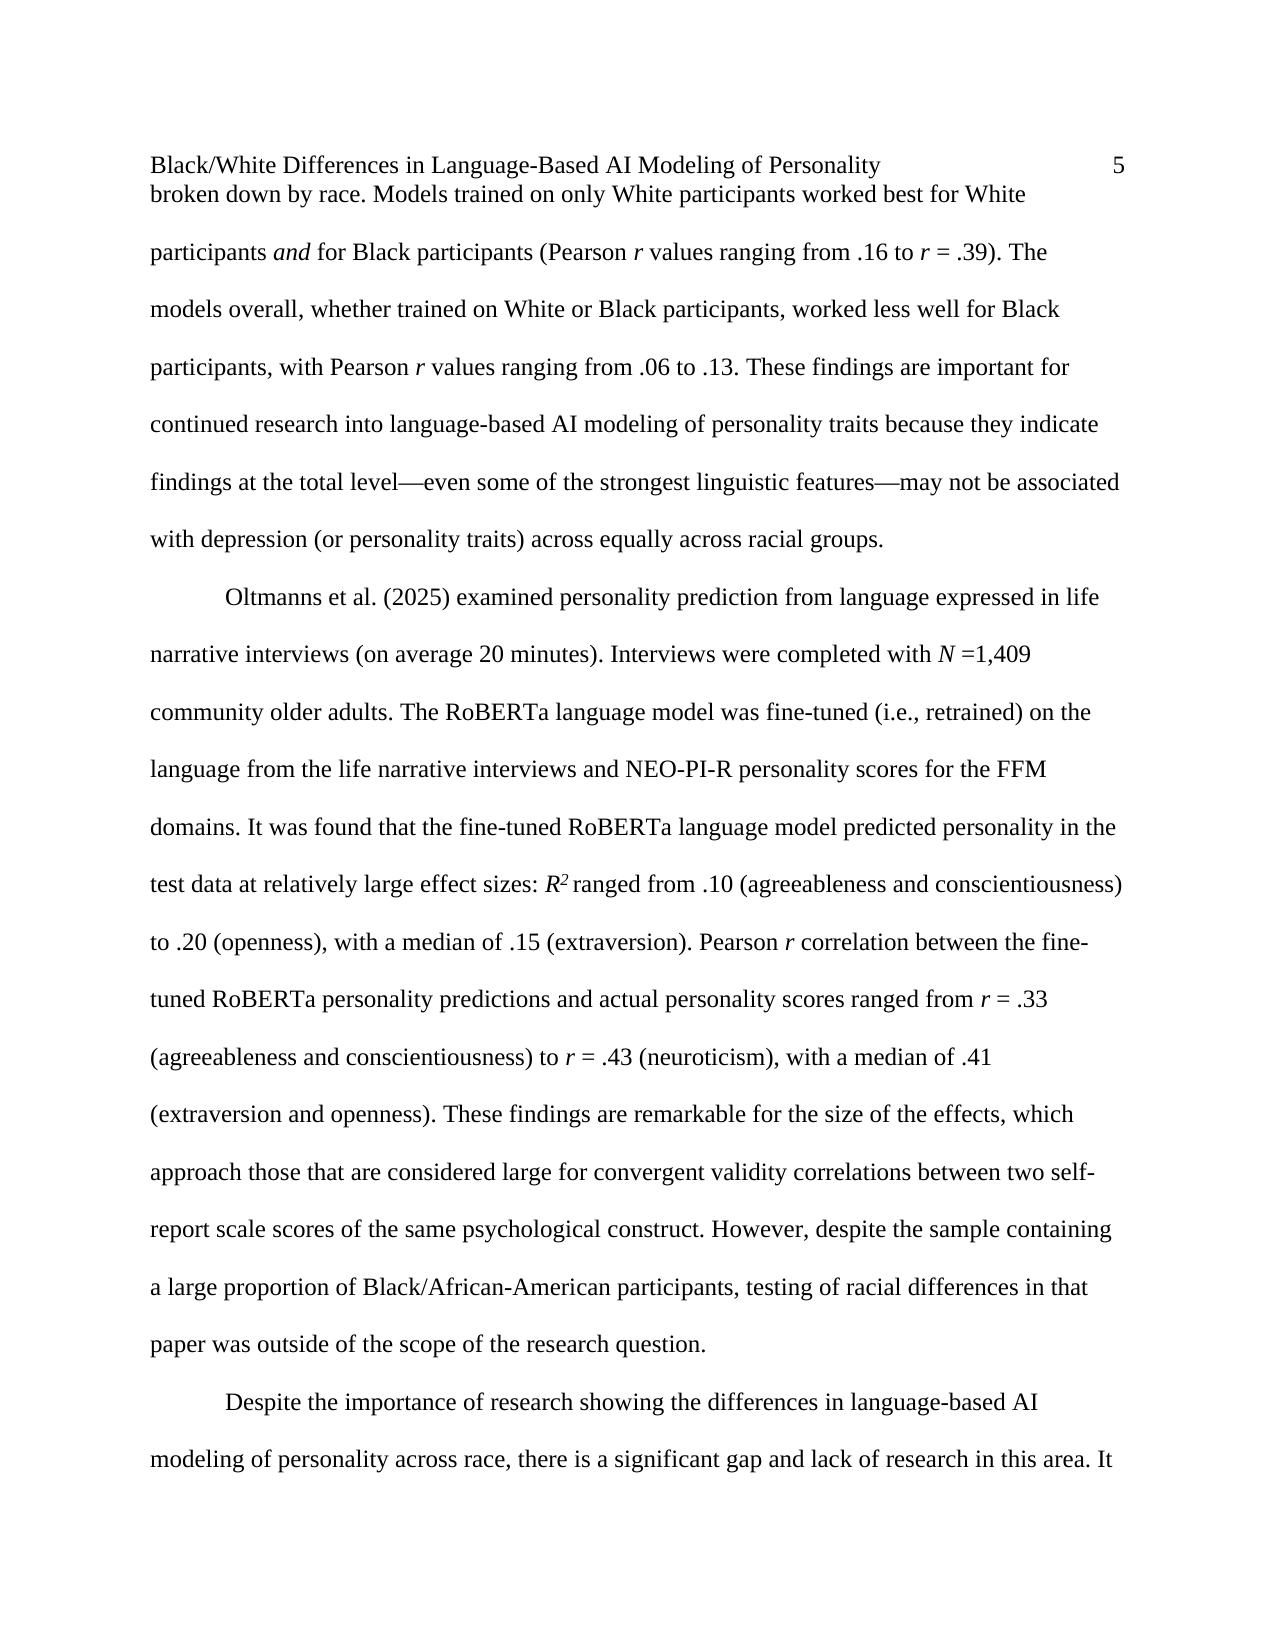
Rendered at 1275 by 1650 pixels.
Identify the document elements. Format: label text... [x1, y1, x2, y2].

text broken down by race. Models trained on only White participants worked best for White participants and for Black participants (Pearson r values ranging from .16 to r = .39). The models overall, whether trained on White or Black participants, worked less well for Black participants, with Pearson r values ranging from .06 to .13. These findings are important for continued research into language-based AI modeling of personality traits because they indicate findings at the total level—even some of the strongest linguistic features—may not be associated with depression (or personality traits) across equally across racial groups. [150, 179, 1125, 553]
text Despite the importance of research showing the differences in language-based AI modeling of personality across race, there is a significant gap and lack of research in this area. It [150, 1387, 1125, 1473]
text Oltmanns et al. (2025) examined personality prediction from language expressed in life narrative interviews (on average 20 minutes). Interviews were completed with N =1,409 community older adults. The RoBERTa language model was fine-tuned (i.e., retrained) on the language from the life narrative interviews and NEO-PI-R personality scores for the FFM domains. It was found that the fine-tuned RoBERTa language model predicted personality in the test data at relatively large effect sizes: R2 ranged from .10 (agreeableness and conscientiousness) to .20 (openness), with a median of .15 (extraversion). Pearson r correlation between the fine-tuned RoBERTa personality predictions and actual personality scores ranged from r = .33 (agreeableness and conscientiousness) to r = .43 (neuroticism), with a median of .41 (extraversion and openness). These findings are remarkable for the size of the effects, which approach those that are considered large for convergent validity correlations between two self-report scale scores of the same psychological construct. However, despite the sample containing a large proportion of Black/African-American participants, testing of racial differences in that paper was outside of the scope of the research question. [150, 582, 1125, 1358]
